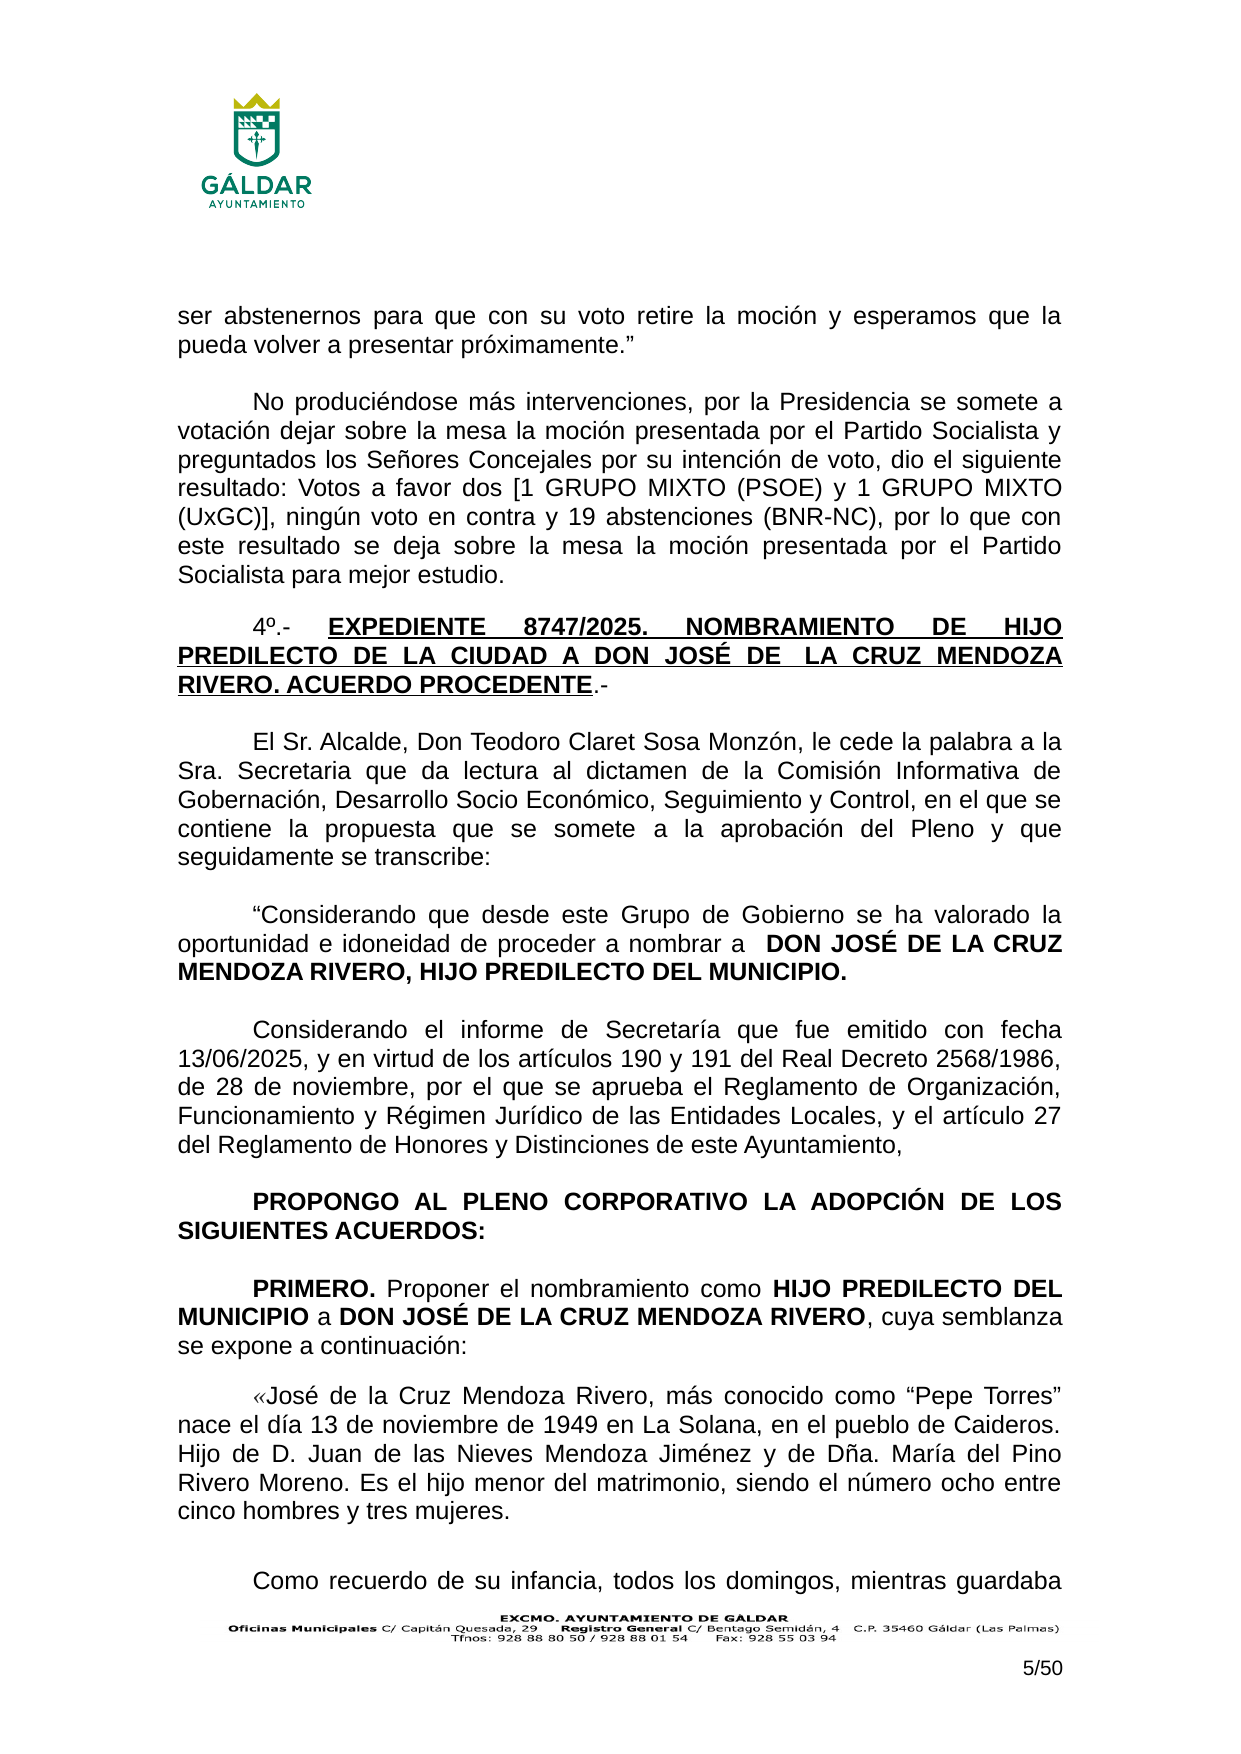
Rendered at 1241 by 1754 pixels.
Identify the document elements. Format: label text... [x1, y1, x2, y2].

text 4º.- EXPEDIENTE 8747/2025. NOMBRAMIENTO DE HIJO PREDILECTO DE LA CIUDAD A DON JOSÉ DE LA CRUZ MENDOZA [177, 612, 1063, 666]
text PRIMERO. Proponer el nombramiento como HIJO PREDILECTO DEL MUNICIPIO a DON JOSÉ DE LA CRUZ MENDOZA RIVERO, cuya semblanza se expone a continuación: [177, 1273, 1063, 1360]
text Como recuerdo de su infancia, todos los domingos, mientras guardaba [177, 1566, 1063, 1595]
text “Considerando que desde este Grupo de Gobierno se ha valorado la oportunidad e idoneidad de proceder a nombrar a DON JOSÉ DE LA CRUZ MENDOZA RIVERO, HIJO PREDILECTO DEL MUNICIPIO. [177, 900, 1063, 986]
text PROPONGO AL PLENO CORPORATIVO LA ADOPCIÓN DE LOS SIGUIENTES ACUERDOS: [177, 1187, 1063, 1245]
text «José de la Cruz Mendoza Rivero, más conocido como “Pepe Torres” nace el día 13 de noviembre de 1949 en La Solana, en el pueblo de Caideros. Hijo de D. Juan de las Nieves Mendoza Jiménez y de Dña. María del Pino Rivero Moreno. Es el hijo menor del matrimonio, siendo el número ocho entre cinco hombres y tres mujeres. [177, 1379, 1063, 1525]
text ser abstenernos para que con su voto retire la moción y esperamos que la pueda volver a presentar próximamente.” [177, 301, 1063, 358]
text Considerando el informe de Secretaría que fue emitido con fecha 13/06/2025, y en virtud de los artículos 190 y 191 del Real Decreto 2568/1986, de 28 de noviembre, por el que se aprueba el Reglamento de Organización, Funcionamiento y Régimen Jurídico de las Entidades Locales, y el artículo 27 del Reglamento de Honores y Distinciones de este Ayuntamiento, [177, 1015, 1063, 1158]
text RIVERO. ACUERDO PROCEDENTE.- [177, 667, 1063, 698]
text No produciéndose más intervenciones, por la Presidencia se somete a votación dejar sobre la mesa la moción presentada por el Partido Socialista y preguntados los Señores Concejales por su intención de voto, dio el siguiente resultado: Votos a favor dos [1 GRUPO MIXTO (PSOE) y 1 GRUPO MIXTO (UxGC)], ningún voto en contra y 19 abstenciones (BNR-NC), por lo que con este resultado se deja sobre la mesa la moción presentada por el Partido Socialista para mejor estudio. [177, 387, 1063, 588]
picture [183, 73, 329, 228]
text El Sr. Alcalde, Don Teodoro Claret Sosa Monzón, le cede la palabra a la Sra. Secretaria que da lectura al dictamen de la Comisión Informativa de Gobernación, Desarrollo Socio Económico, Seguimiento y Control, en el que se contiene la propuesta que se somete a la aprobación del Pleno y que seguidamente se transcribe: [177, 727, 1063, 871]
picture [229, 1614, 1071, 1642]
